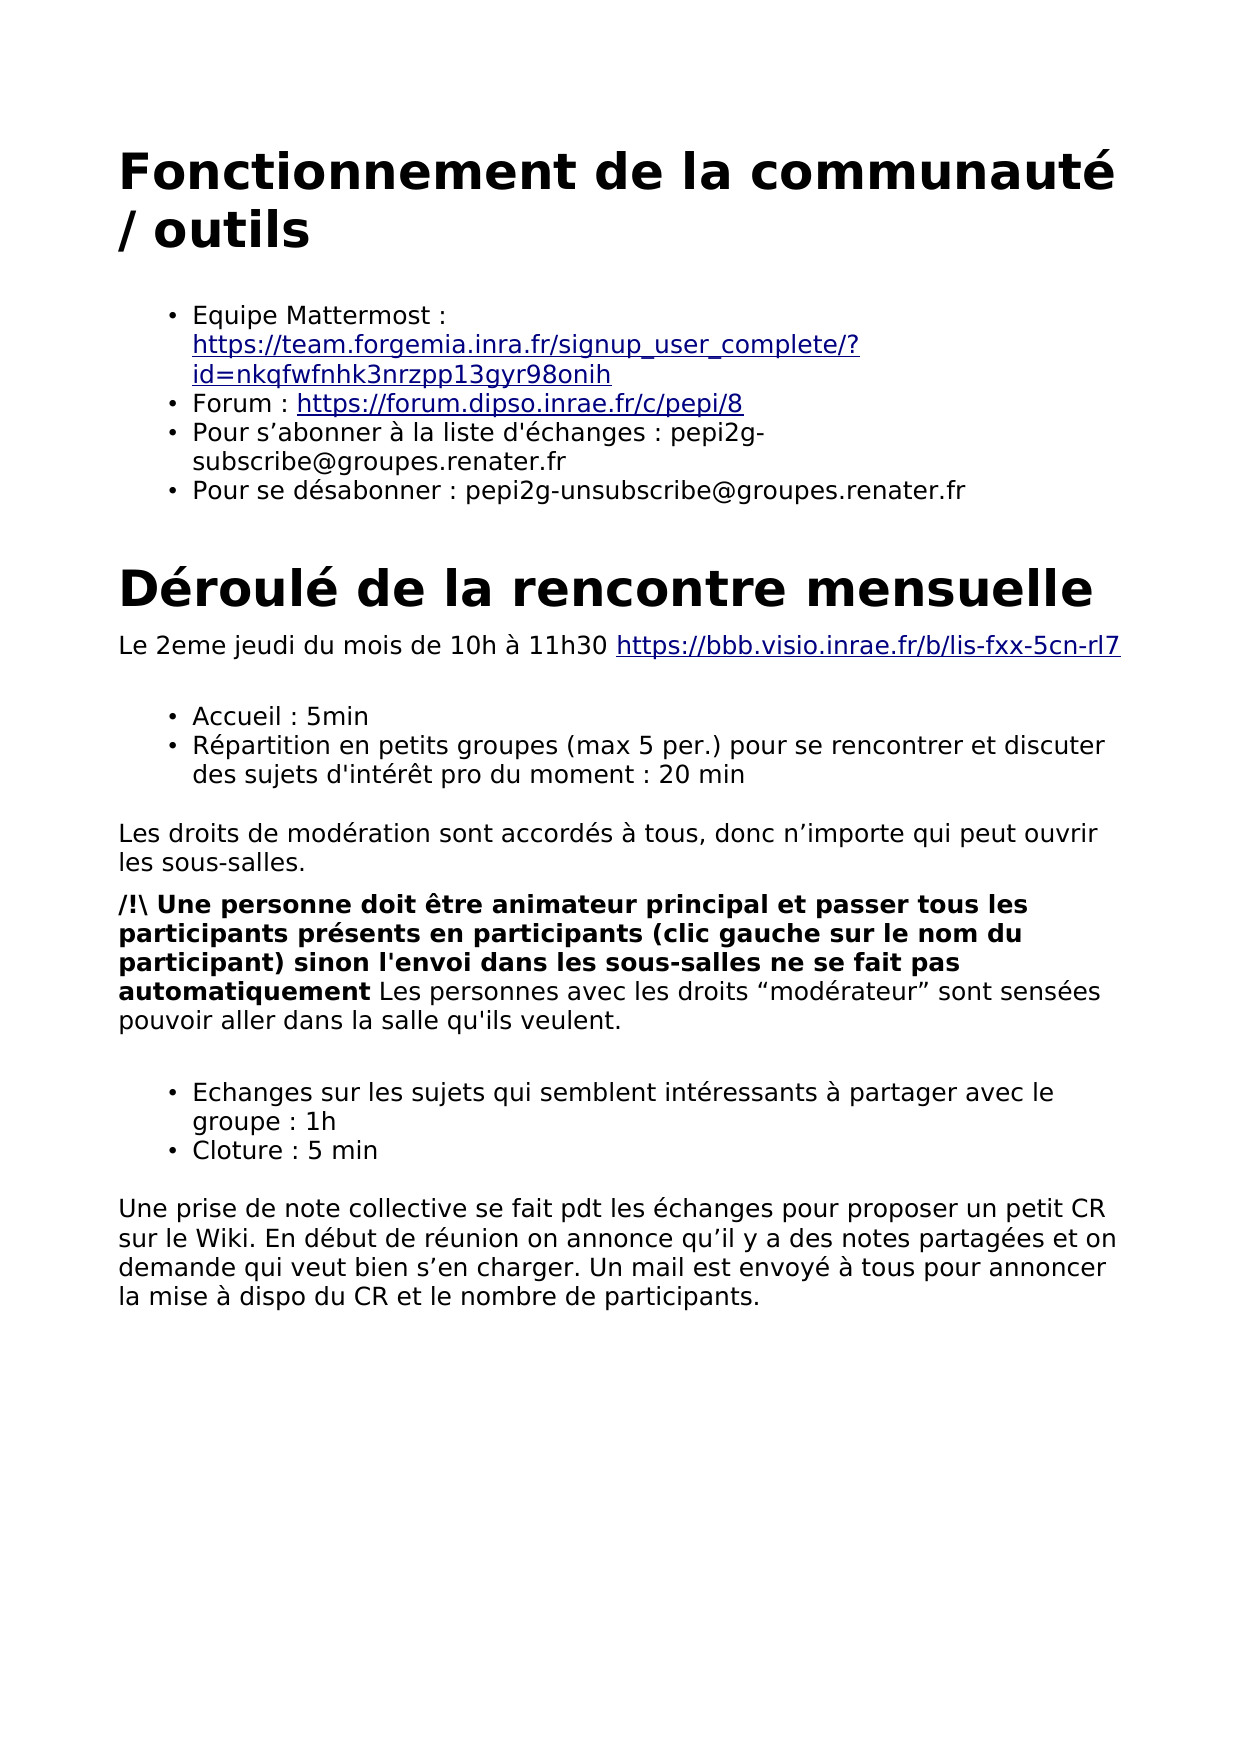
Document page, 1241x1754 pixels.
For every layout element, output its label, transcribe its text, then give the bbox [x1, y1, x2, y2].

list Cloture : 5 min [177, 1136, 1122, 1165]
list Forum : https://forum.dipso.inrae.fr/c/pepi/8 [177, 389, 1122, 418]
text Les droits de modération sont accordés à tous, donc n’importe qui peut ouvrir les sous-salles. [118, 819, 1122, 877]
text Le 2eme jeudi du mois de 10h à 11h30 https://bbb.visio.inrae.fr/b/lis-fxx-5cn-rl7 [118, 631, 1122, 660]
list Pour se désabonner : pepi2g-unsubscribe@groupes.renater.fr [177, 477, 1122, 506]
subtitle Fonctionnement de la communauté / outils [118, 143, 1122, 259]
list Accueil : 5min [177, 702, 1122, 731]
list Répartition en petits groupes (max 5 per.) pour se rencontrer et discuter des sujets d'intérêt pro du moment : 20 min [177, 731, 1122, 789]
list Echanges sur les sujets qui semblent intéressants à partager avec le groupe : 1h [177, 1078, 1122, 1136]
text /!\ Une personne doit être animateur principal et passer tous les participants présents en participants (clic gauche sur le nom du participant) sinon l'envoi dans les sous-salles ne se fait pas automatiquement Les personnes avec les droits “modérateur” sont sensées pouvoir aller dans la salle qu'ils veulent. [118, 890, 1122, 1036]
list Equipe Mattermost : https://team.forgemia.inra.fr/signup_user_complete/?id=nkqfwfnhk3nrzpp13gyr98onih [177, 302, 1122, 389]
subtitle Déroulé de la rencontre mensuelle [118, 560, 1122, 618]
text Une prise de note collective se fait pdt les échanges pour proposer un petit CR sur le Wiki. En début de réunion on annonce qu’il y a des notes partagées et on demande qui veut bien s’en charger. Un mail est envoyé à tous pour annoncer la mise à dispo du CR et le nombre de participants. [118, 1195, 1122, 1311]
list Pour s’abonner à la liste d'échanges : pepi2g-subscribe@groupes.renater.fr [177, 418, 1122, 477]
